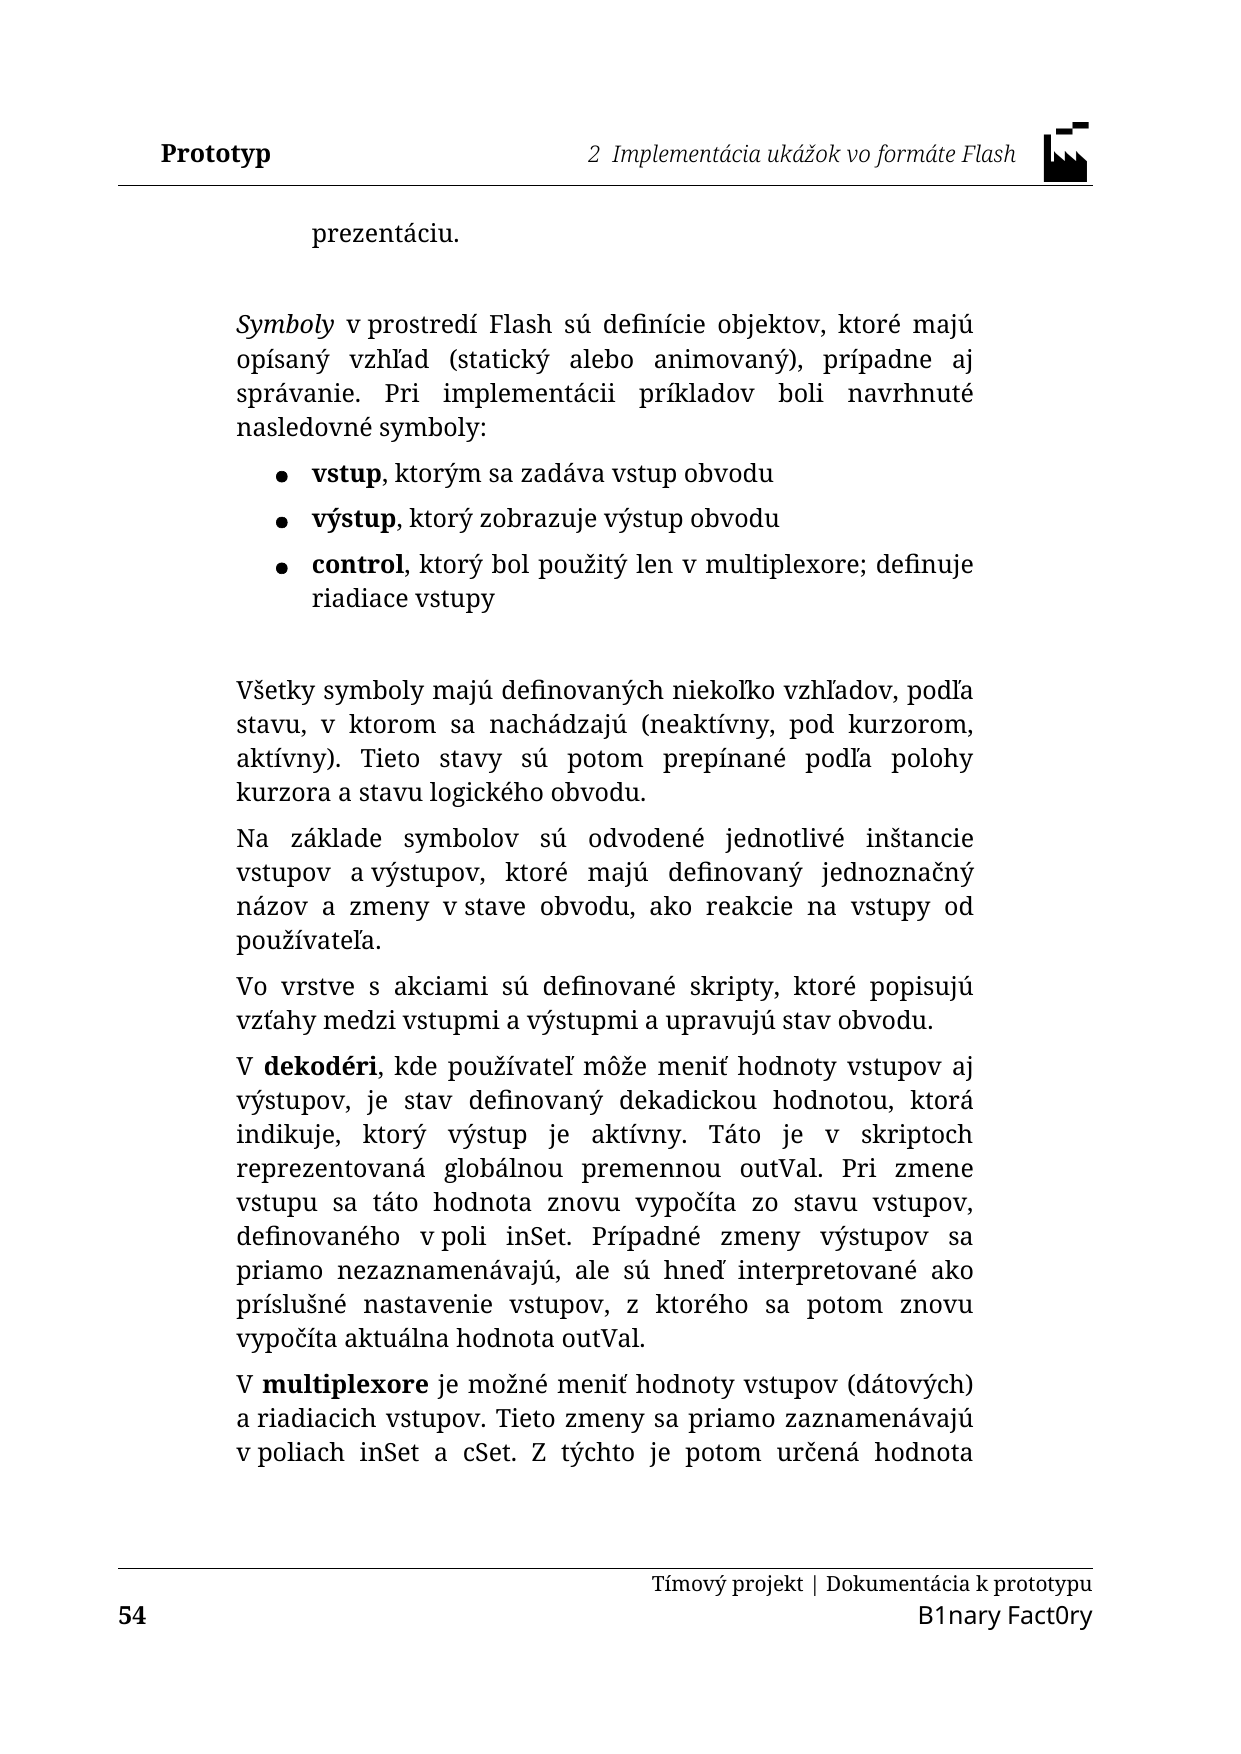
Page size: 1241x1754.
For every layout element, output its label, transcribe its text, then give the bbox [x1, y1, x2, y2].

text V dekodéri, kde používateľ môže meniť hodnoty vstupov aj výstupov, je stav definovaný dekadickou hodnotou, ktorá indikuje, ktorý výstup je aktívny. Táto je v skriptoch reprezentovaná globálnou premennou outVal. Pri zmene vstupu sa táto hodnota znovu vypočíta zo stavu vstupov, definovaného v poli inSet. Prípadné zmeny výstupov sa priamo nezaznamenávajú, ale sú hneď interpretované ako príslušné nastavenie vstupov, z ktorého sa potom znovu vypočíta aktuálna hodnota outVal. [236, 1048, 974, 1355]
text Vo vrstve s akciami sú definované skripty, ktoré popisujú vzťahy medzi vstupmi a výstupmi a upravujú stav obvodu. [236, 969, 974, 1037]
text Všetky symboly majú definovaných niekoľko vzhľadov, podľa stavu, v ktorom sa nachádzajú (neaktívny, pod kurzorom, aktívny). Tieto stavy sú potom prepínané podľa polohy kurzora a stavu logického obvodu. [236, 673, 974, 809]
text Na základe symbolov sú odvodené jednotlivé inštancie vstupov a výstupov, ktoré majú definovaný jednoznačný názov a zmeny v stave obvodu, ako reakcie na vstupy od používateľa. [236, 821, 974, 957]
text V multiplexore je možné meniť hodnoty vstupov (dátových) a riadiacich vstupov. Tieto zmeny sa priamo zaznamenávajú v poliach inSet a cSet. Z týchto je potom určená hodnota [236, 1367, 974, 1469]
list výstup, ktorý zobrazuje výstup obvodu [274, 501, 974, 535]
text Symboly v prostredí Flash sú definície objektov, ktoré majú opísaný vzhľad (statický alebo animovaný), prípadne aj správanie. Pri implementácii príkladov boli navrhnuté nasledovné symboly: [236, 307, 974, 443]
list prezentáciu. [274, 216, 974, 249]
list control, ktorý bol použitý len v multiplexore; definuje riadiace vstupy [274, 547, 974, 615]
picture [1043, 122, 1089, 182]
list vstup, ktorým sa zadáva vstup obvodu [274, 455, 974, 489]
